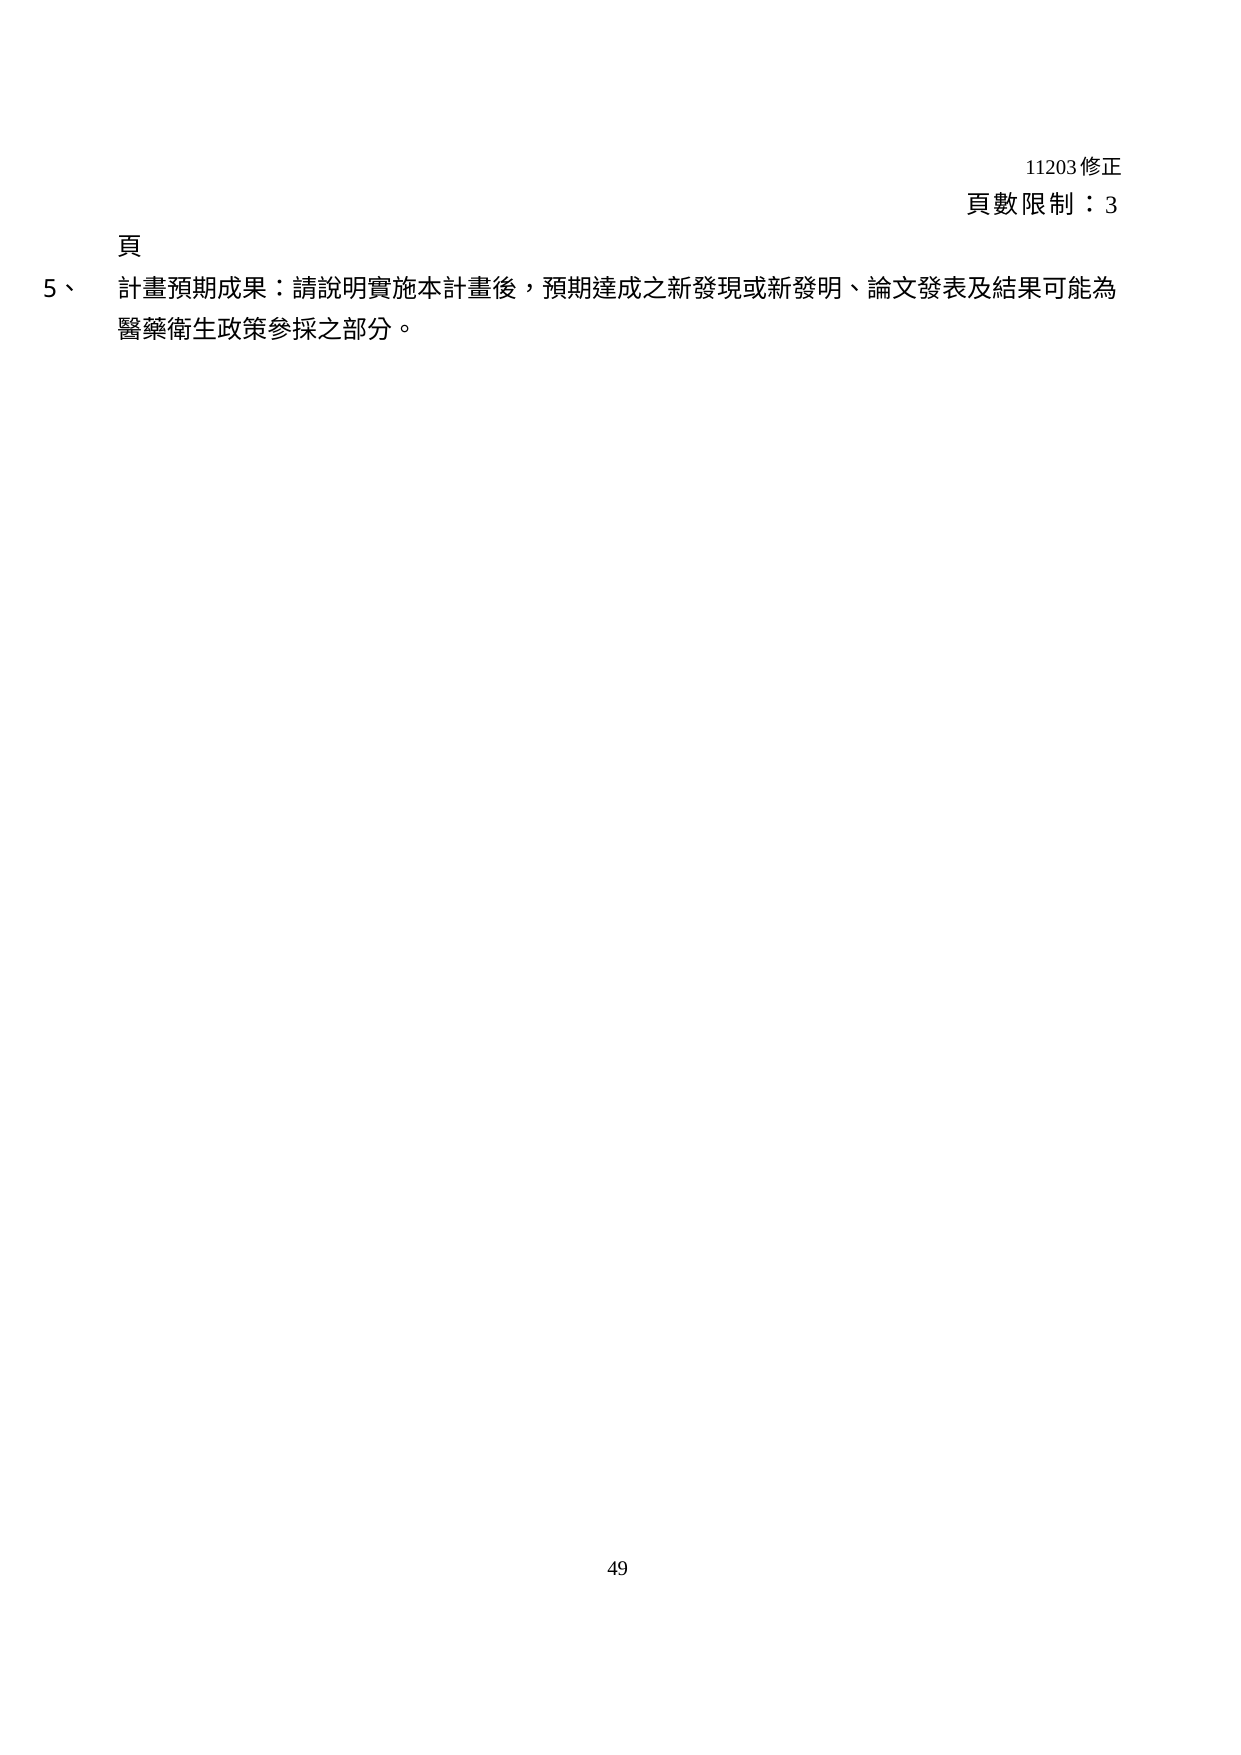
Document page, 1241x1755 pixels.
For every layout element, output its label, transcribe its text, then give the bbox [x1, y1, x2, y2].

list 計畫預期成果：請說明實施本計畫後，預期達成之新發現或新發明、論文發表及結果可能為醫藥衛生政策參採之部分。 [42, 264, 1117, 347]
text 頁數限制：3頁 [117, 181, 1117, 264]
